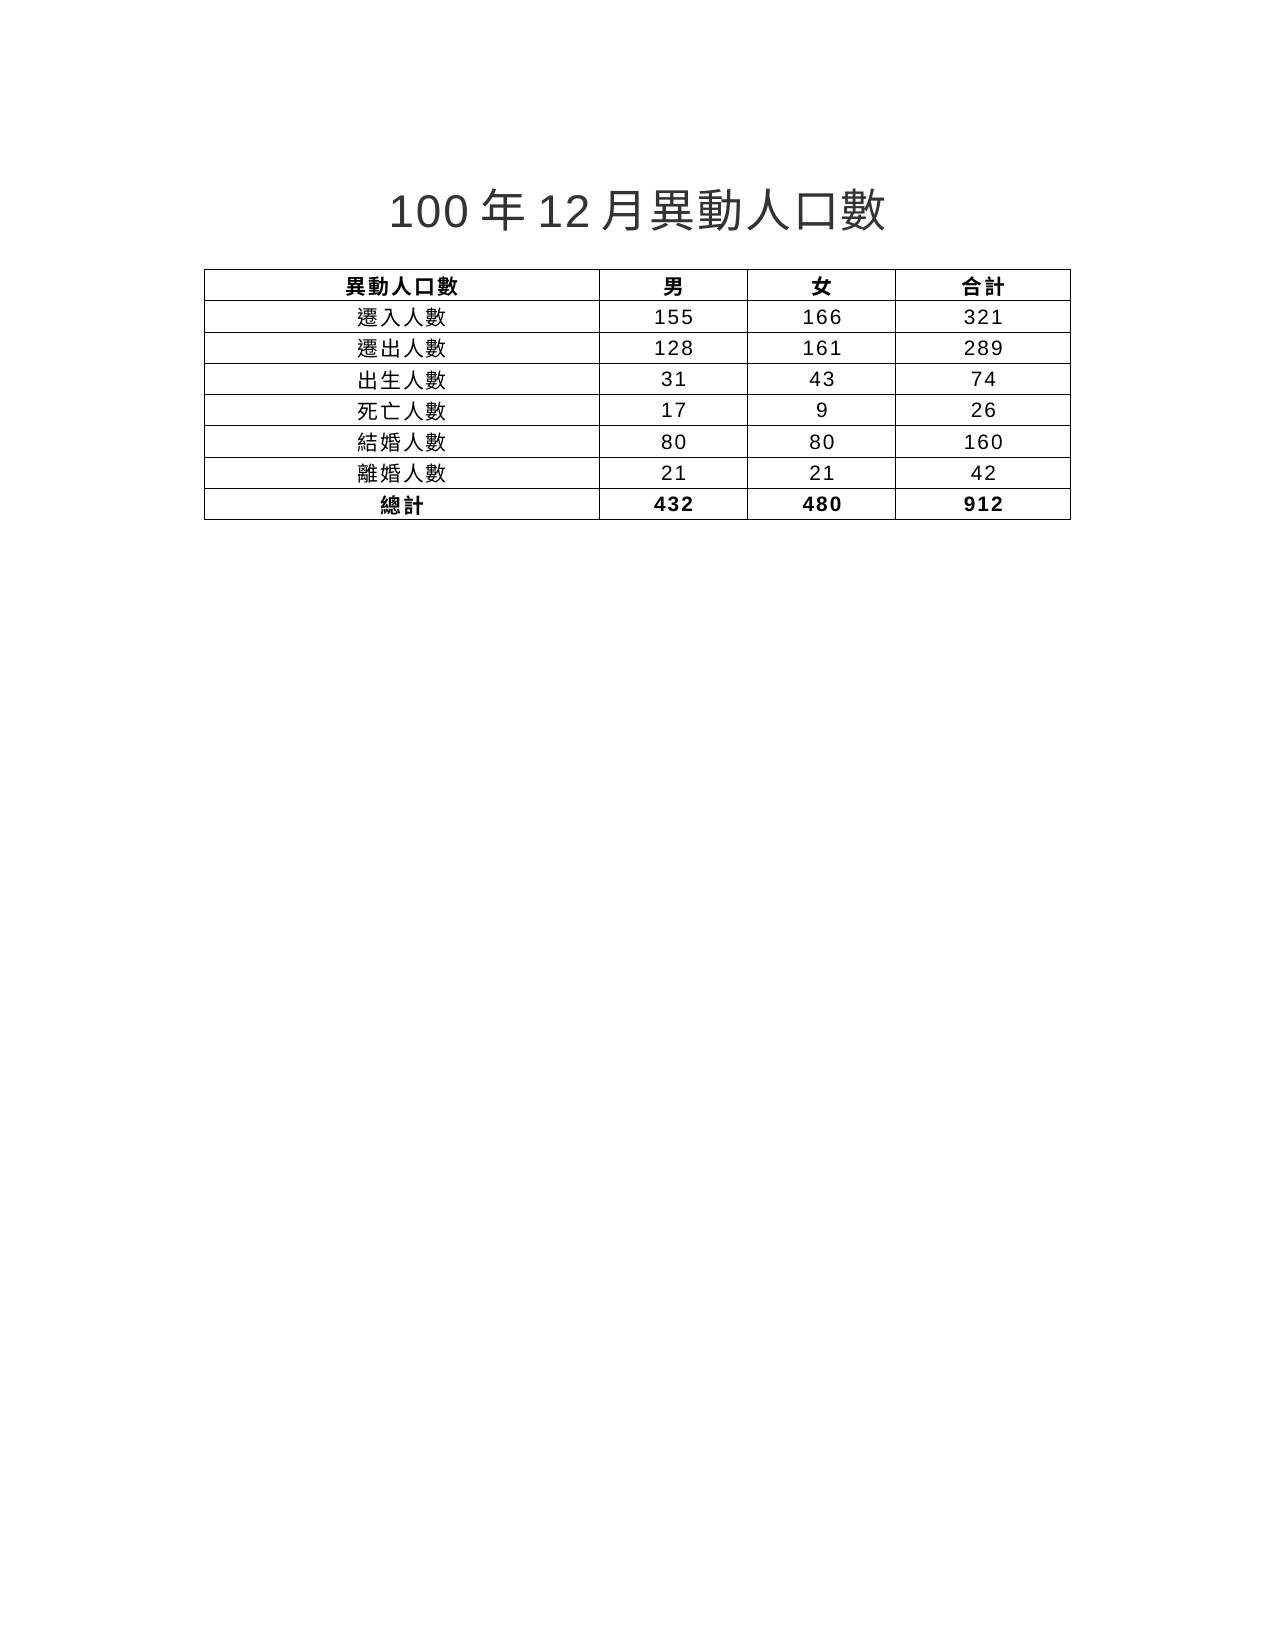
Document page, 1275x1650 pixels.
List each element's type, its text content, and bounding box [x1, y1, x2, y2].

table_header 異動人口數 [205, 270, 599, 300]
table_cell 480 [748, 489, 895, 519]
table_cell 遷入人數 [205, 301, 599, 332]
table_cell 死亡人數 [205, 395, 599, 425]
table_cell 總計 [205, 489, 599, 519]
table_cell 9 [748, 395, 895, 425]
table_cell 31 [600, 364, 747, 394]
table_cell 155 [600, 301, 747, 332]
table_cell 21 [748, 458, 895, 488]
table_cell 80 [600, 426, 747, 457]
table_cell 26 [896, 395, 1070, 425]
table_cell 遷出人數 [205, 333, 599, 363]
table_cell 912 [896, 489, 1070, 519]
table_header 合計 [896, 270, 1070, 300]
text 100年12月異動人口數 [187, 174, 1088, 240]
table_header 男 [600, 270, 747, 300]
table_cell 160 [896, 426, 1070, 457]
table_cell 289 [896, 333, 1070, 363]
table_cell 74 [896, 364, 1070, 394]
table_header 女 [748, 270, 895, 300]
table_cell 161 [748, 333, 895, 363]
table_cell 離婚人數 [205, 458, 599, 488]
table_cell 21 [600, 458, 747, 488]
table_cell 80 [748, 426, 895, 457]
table_cell 166 [748, 301, 895, 332]
table_cell 43 [748, 364, 895, 394]
table_header [186, 240, 1089, 568]
table_cell 432 [600, 489, 747, 519]
table_cell 321 [896, 301, 1070, 332]
table_cell 128 [600, 333, 747, 363]
table_cell 出生人數 [205, 364, 599, 394]
table_cell 17 [600, 395, 747, 425]
table_cell 結婚人數 [205, 426, 599, 457]
table_cell 42 [896, 458, 1070, 488]
